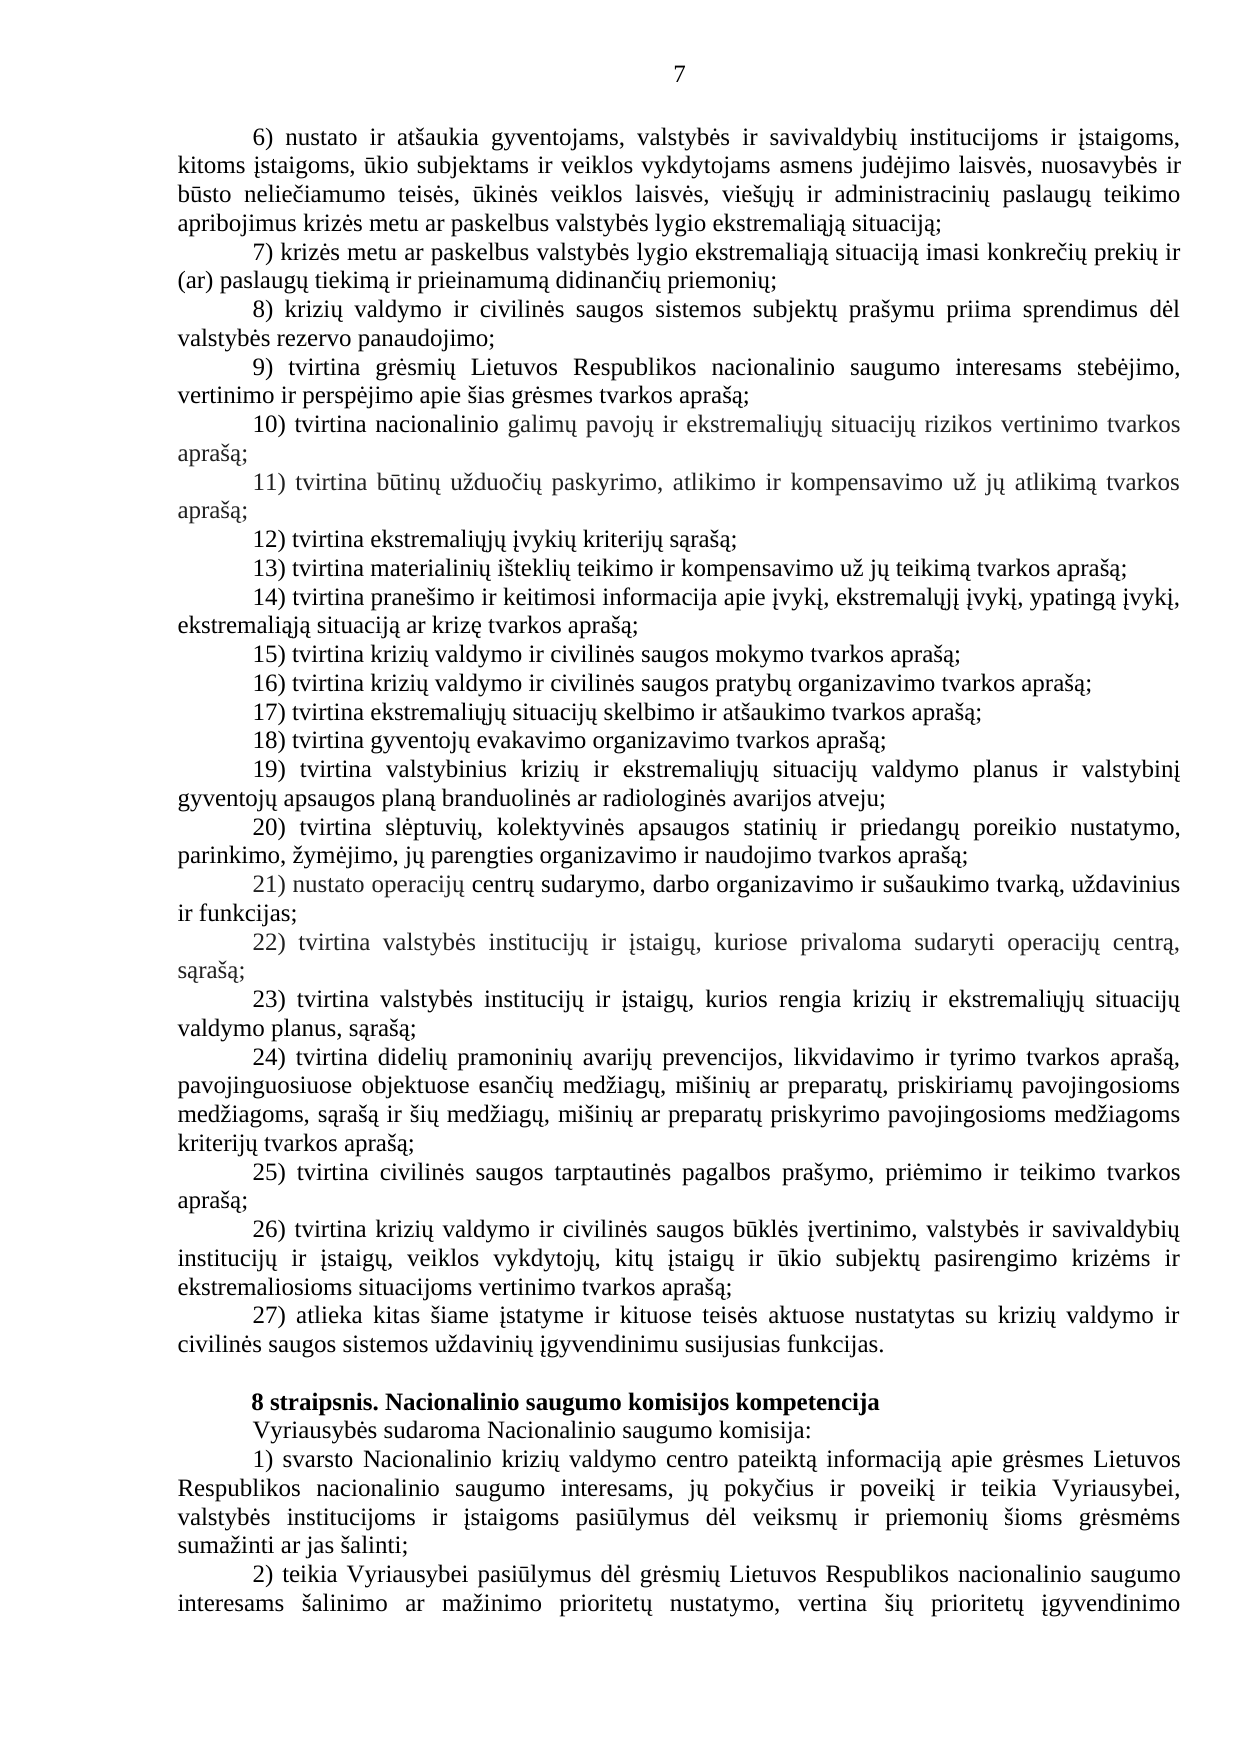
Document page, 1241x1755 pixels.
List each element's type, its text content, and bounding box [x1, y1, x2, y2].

text Vyriausybės sudaroma Nacionalinio saugumo komisija: [177, 1416, 1181, 1444]
text 21) nustato operacijų centrų sudarymo, darbo organizavimo ir sušaukimo tvarką, uždavinius ir funkcijas; [177, 869, 1181, 927]
text 19) tvirtina valstybinius krizių ir ekstremaliųjų situacijų valdymo planus ir valstybinį gyventojų apsaugos planą branduolinės ar radiologinės avarijos atveju; [177, 754, 1181, 812]
text 15) tvirtina krizių valdymo ir civilinės saugos mokymo tvarkos aprašą; [177, 639, 1181, 668]
text 10) tvirtina nacionalinio galimų pavojų ir ekstremaliųjų situacijų rizikos vertinimo tvarkos aprašą; [177, 409, 1181, 467]
text 20) tvirtina slėptuvių, kolektyvinės apsaugos statinių ir priedangų poreikio nustatymo, parinkimo, žymėjimo, jų parengties organizavimo ir naudojimo tvarkos aprašą; [177, 812, 1181, 869]
text 17) tvirtina ekstremaliųjų situacijų skelbimo ir atšaukimo tvarkos aprašą; [177, 697, 1181, 726]
text 1) svarsto Nacionalinio krizių valdymo centro pateiktą informaciją apie grėsmes Lietuvos Respublikos nacionalinio saugumo interesams, jų pokyčius ir poveikį ir teikia Vyriausybei, valstybės institucijoms ir įstaigoms pasiūlymus dėl veiksmų ir priemonių šioms grėsmėms sumažinti ar jas šalinti; [177, 1444, 1181, 1559]
text 18) tvirtina gyventojų evakavimo organizavimo tvarkos aprašą; [177, 726, 1181, 754]
text 9) tvirtina grėsmių Lietuvos Respublikos nacionalinio saugumo interesams stebėjimo, vertinimo ir perspėjimo apie šias grėsmes tvarkos aprašą; [177, 352, 1181, 409]
text 12) tvirtina ekstremaliųjų įvykių kriterijų sąrašą; [177, 524, 1181, 553]
text 11) tvirtina būtinų užduočių paskyrimo, atlikimo ir kompensavimo už jų atlikimą tvarkos aprašą; [177, 467, 1181, 524]
text 24) tvirtina didelių pramoninių avarijų prevencijos, likvidavimo ir tyrimo tvarkos aprašą, pavojinguosiuose objektuose esančių medžiagų, mišinių ar preparatų, priskiriamų pavojingosioms medžiagoms, sąrašą ir šių medžiagų, mišinių ar preparatų priskyrimo pavojingosioms medžiagoms kriterijų tvarkos aprašą; [177, 1042, 1181, 1157]
text 8 straipsnis. Nacionalinio saugumo komisijos kompetencija [251, 1387, 1181, 1416]
text 7) krizės metu ar paskelbus valstybės lygio ekstremaliąją situaciją imasi konkrečių prekių ir (ar) paslaugų tiekimą ir prieinamumą didinančių priemonių; [177, 237, 1181, 294]
text 16) tvirtina krizių valdymo ir civilinės saugos pratybų organizavimo tvarkos aprašą; [177, 668, 1181, 697]
text 14) tvirtina pranešimo ir keitimosi informacija apie įvykį, ekstremalųjį įvykį, ypatingą įvykį, ekstremaliąją situaciją ar krizę tvarkos aprašą; [177, 582, 1181, 639]
text 27) atlieka kitas šiame įstatyme ir kituose teisės aktuose nustatytas su krizių valdymo ir civilinės saugos sistemos uždavinių įgyvendinimu susijusias funkcijas. [177, 1301, 1181, 1358]
text 23) tvirtina valstybės institucijų ir įstaigų, kurios rengia krizių ir ekstremaliųjų situacijų valdymo planus, sąrašą; [177, 984, 1181, 1042]
text 13) tvirtina materialinių išteklių teikimo ir kompensavimo už jų teikimą tvarkos aprašą; [177, 553, 1181, 582]
text 26) tvirtina krizių valdymo ir civilinės saugos būklės įvertinimo, valstybės ir savivaldybių institucijų ir įstaigų, veiklos vykdytojų, kitų įstaigų ir ūkio subjektų pasirengimo krizėms ir ekstremaliosioms situacijoms vertinimo tvarkos aprašą; [177, 1214, 1181, 1301]
text 6) nustato ir atšaukia gyventojams, valstybės ir savivaldybių institucijoms ir įstaigoms, kitoms įstaigoms, ūkio subjektams ir veiklos vykdytojams asmens judėjimo laisvės, nuosavybės ir būsto neliečiamumo teisės, ūkinės veiklos laisvės, viešųjų ir administracinių paslaugų teikimo apribojimus krizės metu ar paskelbus valstybės lygio ekstremaliąją situaciją; [177, 122, 1181, 237]
text 25) tvirtina civilinės saugos tarptautinės pagalbos prašymo, priėmimo ir teikimo tvarkos aprašą; [177, 1157, 1181, 1214]
text 22) tvirtina valstybės institucijų ir įstaigų, kuriose privaloma sudaryti operacijų centrą, sąrašą; [177, 927, 1181, 984]
text 2) teikia Vyriausybei pasiūlymus dėl grėsmių Lietuvos Respublikos nacionalinio saugumo interesams šalinimo ar mažinimo prioritetų nustatymo, vertina šių prioritetų įgyvendinimo [177, 1559, 1181, 1617]
text 8) krizių valdymo ir civilinės saugos sistemos subjektų prašymu priima sprendimus dėl valstybės rezervo panaudojimo; [177, 294, 1181, 352]
